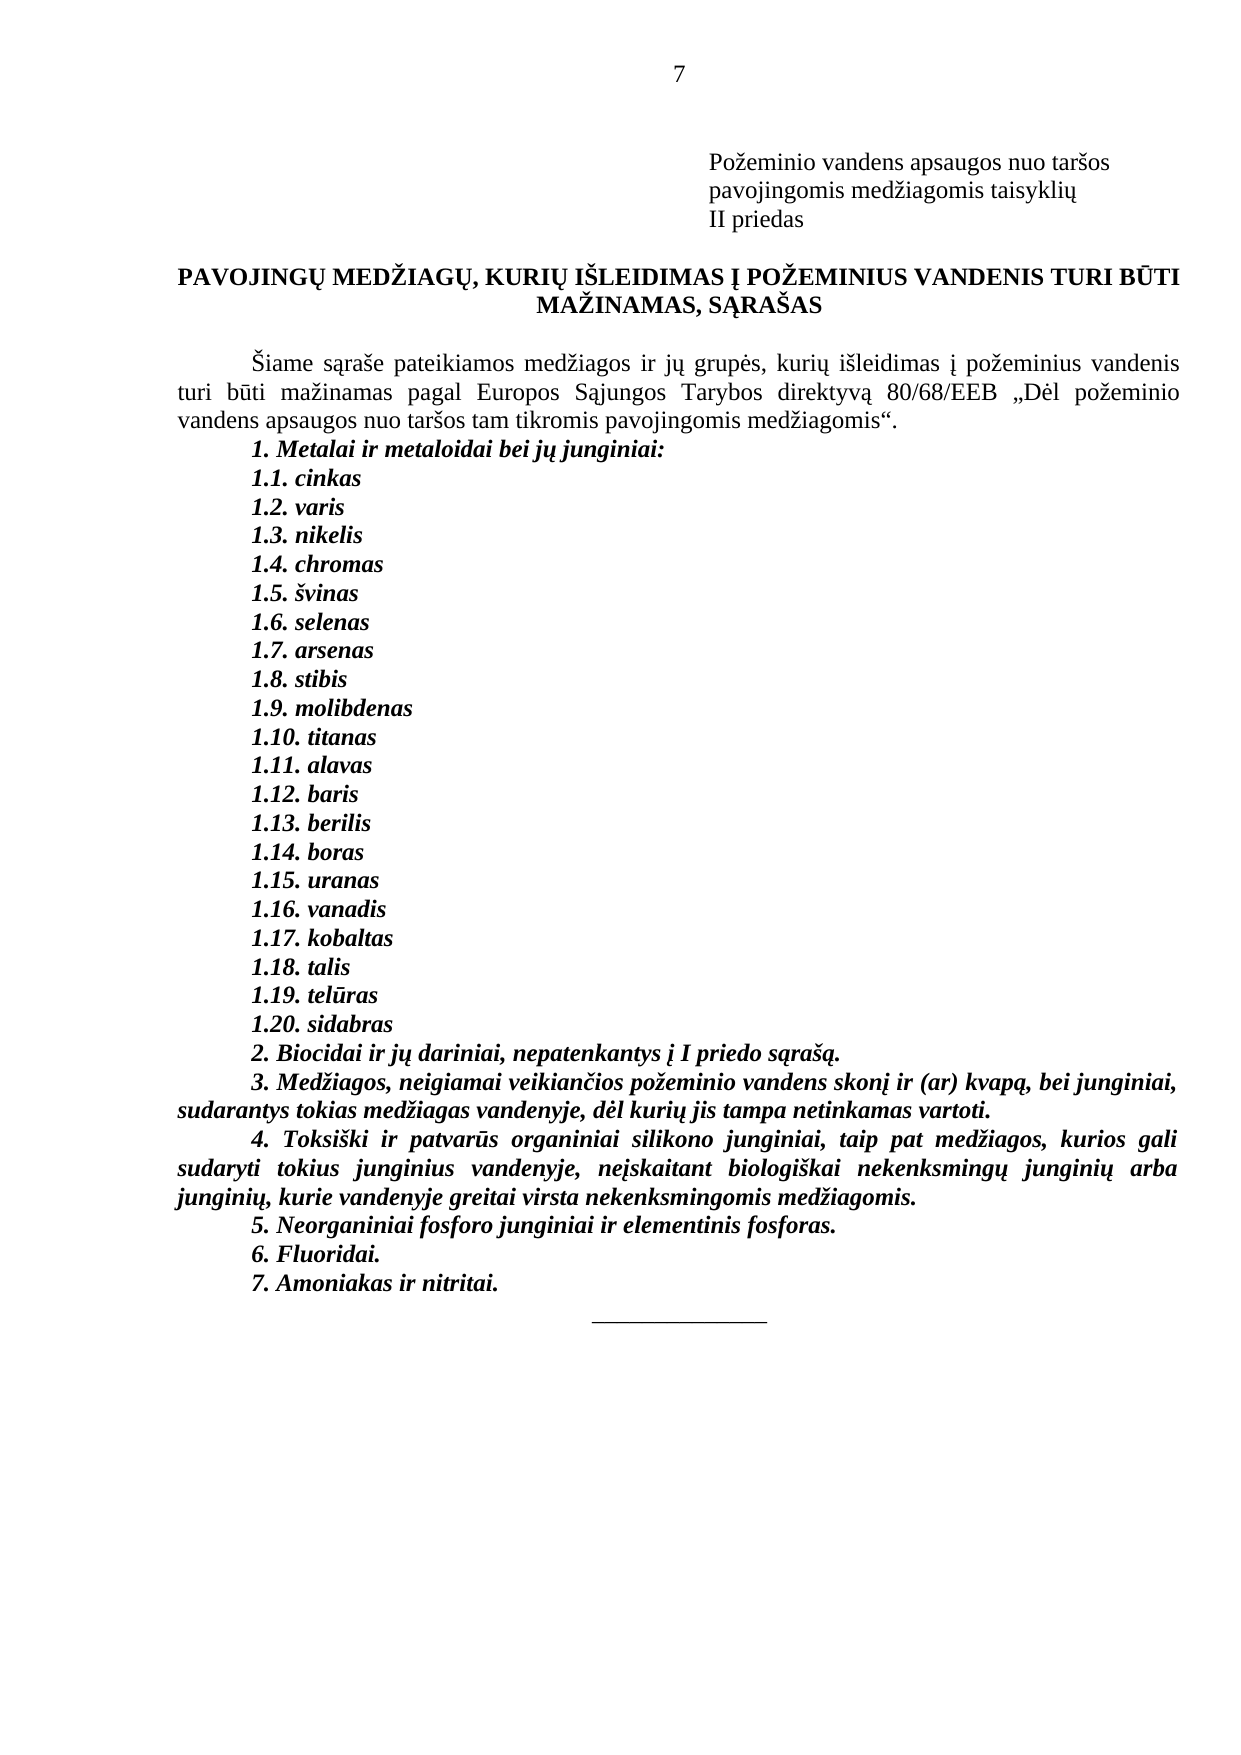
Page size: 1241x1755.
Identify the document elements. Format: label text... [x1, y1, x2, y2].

text Požeminio vandens apsaugos nuo taršos [177, 147, 1181, 176]
text 1.20. sidabras [177, 1009, 1181, 1038]
text 1.7. arsenas [177, 636, 1181, 664]
text 1.3. nikelis [177, 521, 1181, 549]
text 1.5. švinas [177, 578, 1181, 607]
text 1.11. alavas [177, 751, 1181, 779]
text 1.14. boras [177, 837, 1181, 866]
text II priedas [177, 204, 1181, 233]
text Šiame sąraše pateikiamos medžiagos ir jų grupės, kurių išleidimas į požeminius vandenis turi būti mažinamas pagal Europos Sąjungos Tarybos direktyvą 80/68/EEB „Dėl požeminio vandens apsaugos nuo taršos tam tikromis pavojingomis medžiagomis“. [177, 348, 1181, 434]
text 1.17. kobaltas [177, 923, 1181, 952]
text 2. Biocidai ir jų dariniai, nepatenkantys į I priedo sąrašą. [177, 1038, 1181, 1067]
text 6. Fluoridai. [177, 1239, 1181, 1268]
text 1.13. berilis [177, 808, 1181, 837]
text 5. Neorganiniai fosforo junginiai ir elementinis fosforas. [177, 1211, 1181, 1239]
text 1.9. molibdenas [177, 693, 1181, 722]
text 3. Medžiagos, neigiamai veikiančios požeminio vandens skonį ir (ar) kvapą, bei junginiai, sudarantys tokias medžiagas vandenyje, dėl kurių jis tampa netinkamas vartoti. [177, 1067, 1181, 1124]
text ______________ [177, 1297, 1181, 1326]
text 7. Amoniakas ir nitritai. [177, 1268, 1181, 1297]
text 1.6. selenas [177, 607, 1181, 636]
text 1.18. talis [177, 952, 1181, 981]
text 1.15. uranas [177, 866, 1181, 894]
text 1.8. stibis [177, 664, 1181, 693]
text 1.4. chromas [177, 549, 1181, 578]
text 1.19. telūras [177, 981, 1181, 1009]
text 4. Toksiški ir patvarūs organiniai silikono junginiai, taip pat medžiagos, kurios gali sudaryti tokius junginius vandenyje, neįskaitant biologiškai nekenksmingų junginių arba junginių, kurie vandenyje greitai virsta nekenksmingomis medžiagomis. [177, 1124, 1181, 1211]
text 1.12. baris [177, 779, 1181, 808]
text 1.1. cinkas [177, 463, 1181, 492]
text pavojingomis medžiagomis taisyklių [177, 176, 1181, 204]
text 1.16. vanadis [177, 894, 1181, 923]
text Pavojingų medžiagų, kurių išleidimas į požeminius vandenis turi būti mažinamas, sąrašas [177, 262, 1181, 319]
text 1.10. titanas [177, 722, 1181, 751]
text 1. Metalai ir metaloidai bei jų junginiai: [177, 434, 1181, 463]
text 1.2. varis [177, 492, 1181, 521]
